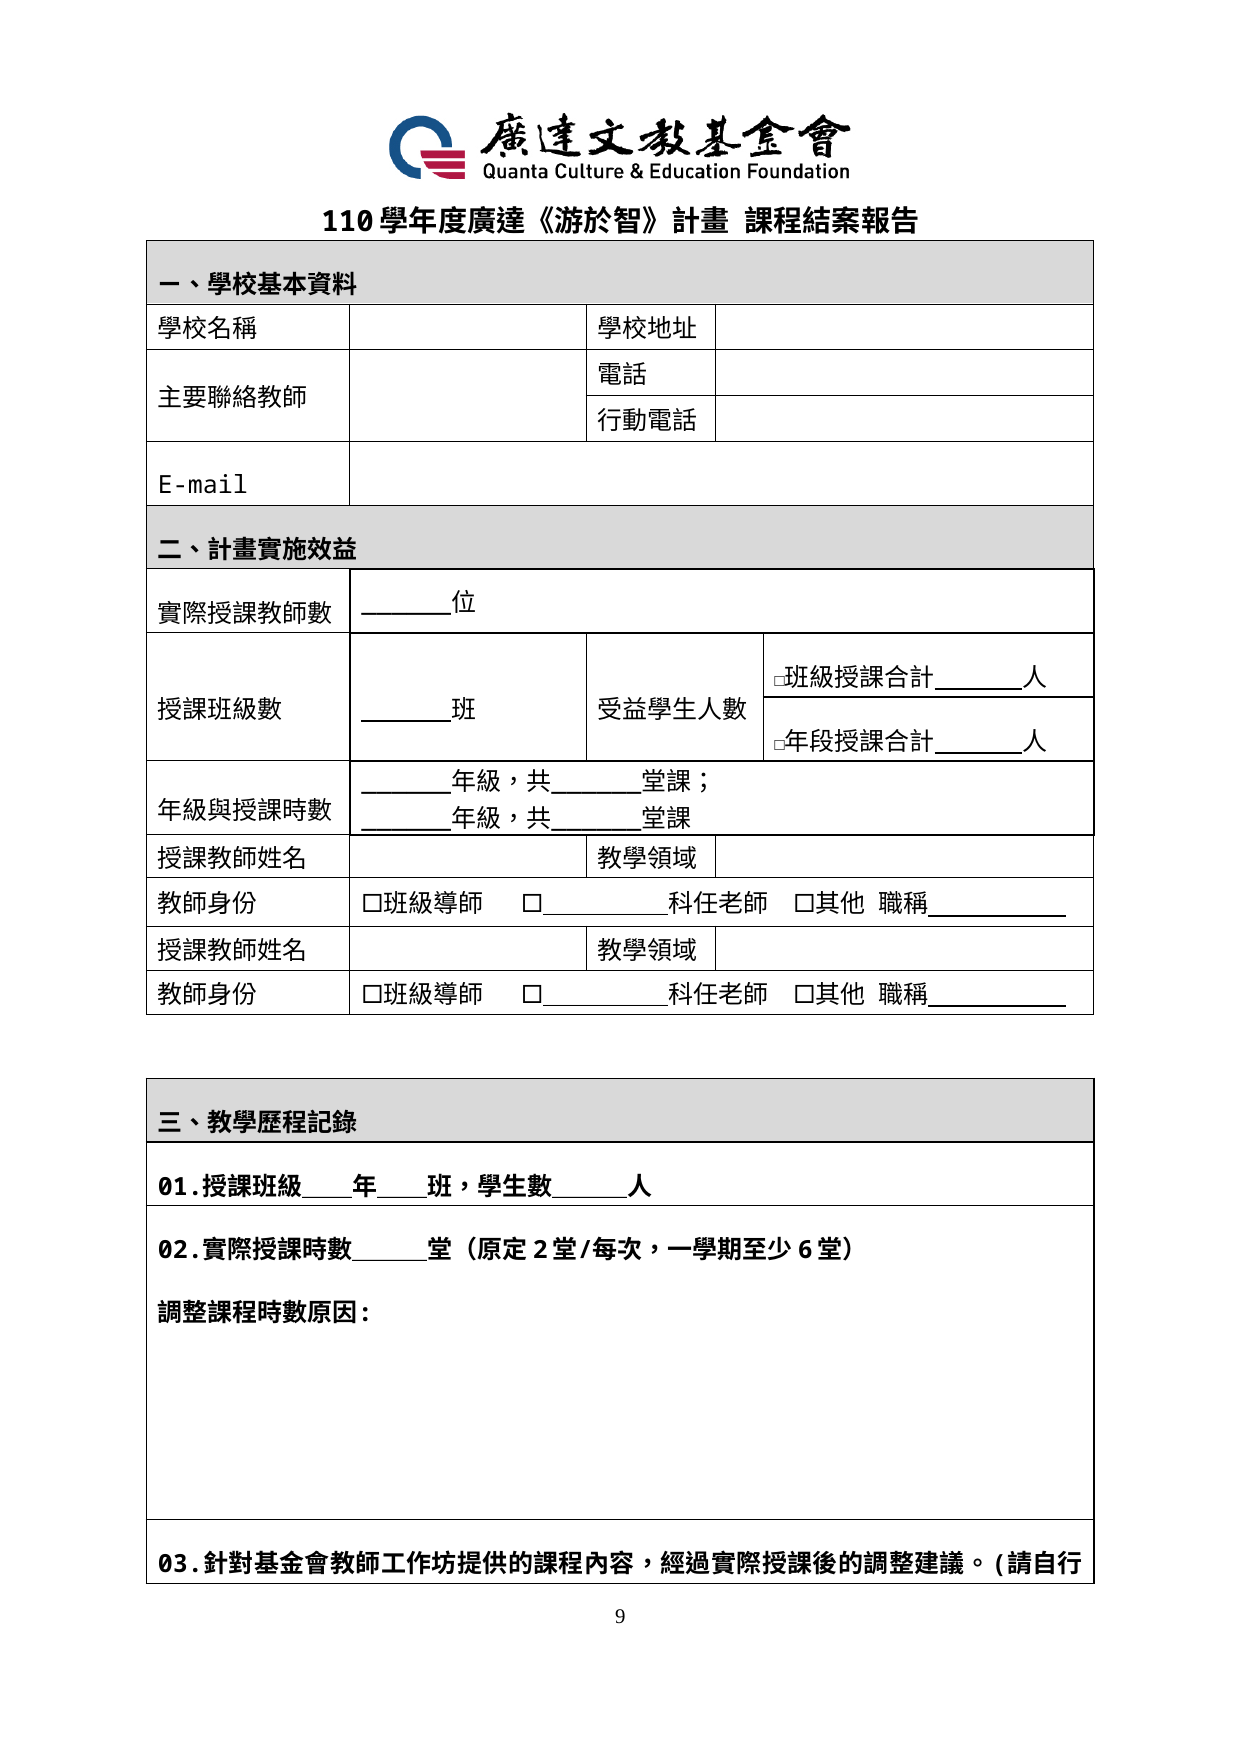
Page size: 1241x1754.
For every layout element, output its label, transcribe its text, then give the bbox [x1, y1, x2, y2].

table_header ㄧ、學校基本資料 [147, 241, 1093, 303]
table_cell 02.實際授課時數＿＿＿堂（原定2堂/每次，一學期至少6堂） 調整課程時數原因: [147, 1206, 1093, 1519]
table_cell 教學領域 [587, 836, 715, 877]
table_cell 主要聯絡教師 [147, 350, 349, 441]
table_cell 行動電話 [587, 396, 715, 441]
table_cell [716, 350, 1093, 395]
table_cell [350, 442, 1093, 504]
table_cell 年級與授課時數 [147, 761, 349, 834]
table_cell 受益學生人數 [587, 634, 763, 760]
table_cell [716, 836, 1093, 877]
table_cell [716, 305, 1093, 349]
table_cell [716, 927, 1093, 970]
table_cell 班級導師 ＿＿＿＿＿科任老師 其他 職稱 [350, 971, 1093, 1014]
table_cell 班 [351, 634, 586, 760]
table_cell □班級授課合計 人 [764, 634, 1093, 696]
table_cell 二、計畫實施效益 [147, 506, 1093, 568]
table_cell [716, 396, 1093, 441]
table_cell 教師身份 [147, 971, 349, 1014]
table_cell [350, 350, 586, 441]
table_cell 教學領域 [587, 927, 715, 970]
table_cell ______年級，共______堂課； ______年級，共______堂課 [351, 762, 1093, 834]
table_cell 授課班級數 [147, 633, 349, 760]
table_header 三、教學歷程記錄 [147, 1079, 1093, 1141]
table_cell □年段授課合計 人 [764, 698, 1093, 760]
table_cell E-mail [147, 442, 349, 504]
table_cell 授課教師姓名 [147, 835, 349, 877]
table_cell 班級導師 ＿＿＿＿＿科任老師 其他 職稱 [350, 878, 1093, 926]
table_cell ______位 [351, 570, 1093, 632]
table_cell 授課教師姓名 [147, 927, 349, 970]
table_cell 電話 [587, 350, 715, 395]
table_cell [350, 836, 586, 877]
table_cell 學校地址 [587, 305, 715, 349]
table_cell [350, 927, 586, 970]
table_cell 學校名稱 [147, 305, 349, 349]
table_cell 03.針對基金會教師工作坊提供的課程內容，經過實際授課後的調整建議。(請自行 [147, 1520, 1093, 1582]
text 110學年度廣達《游於智》計畫 課程結案報告 [112, 198, 1128, 240]
table_cell 01.授課班級＿＿年＿＿班，學生數＿＿＿人 [147, 1143, 1093, 1205]
table_cell 教師身份 [147, 878, 349, 926]
table_cell 實際授課教師數 [147, 569, 349, 632]
table_cell [350, 305, 586, 349]
